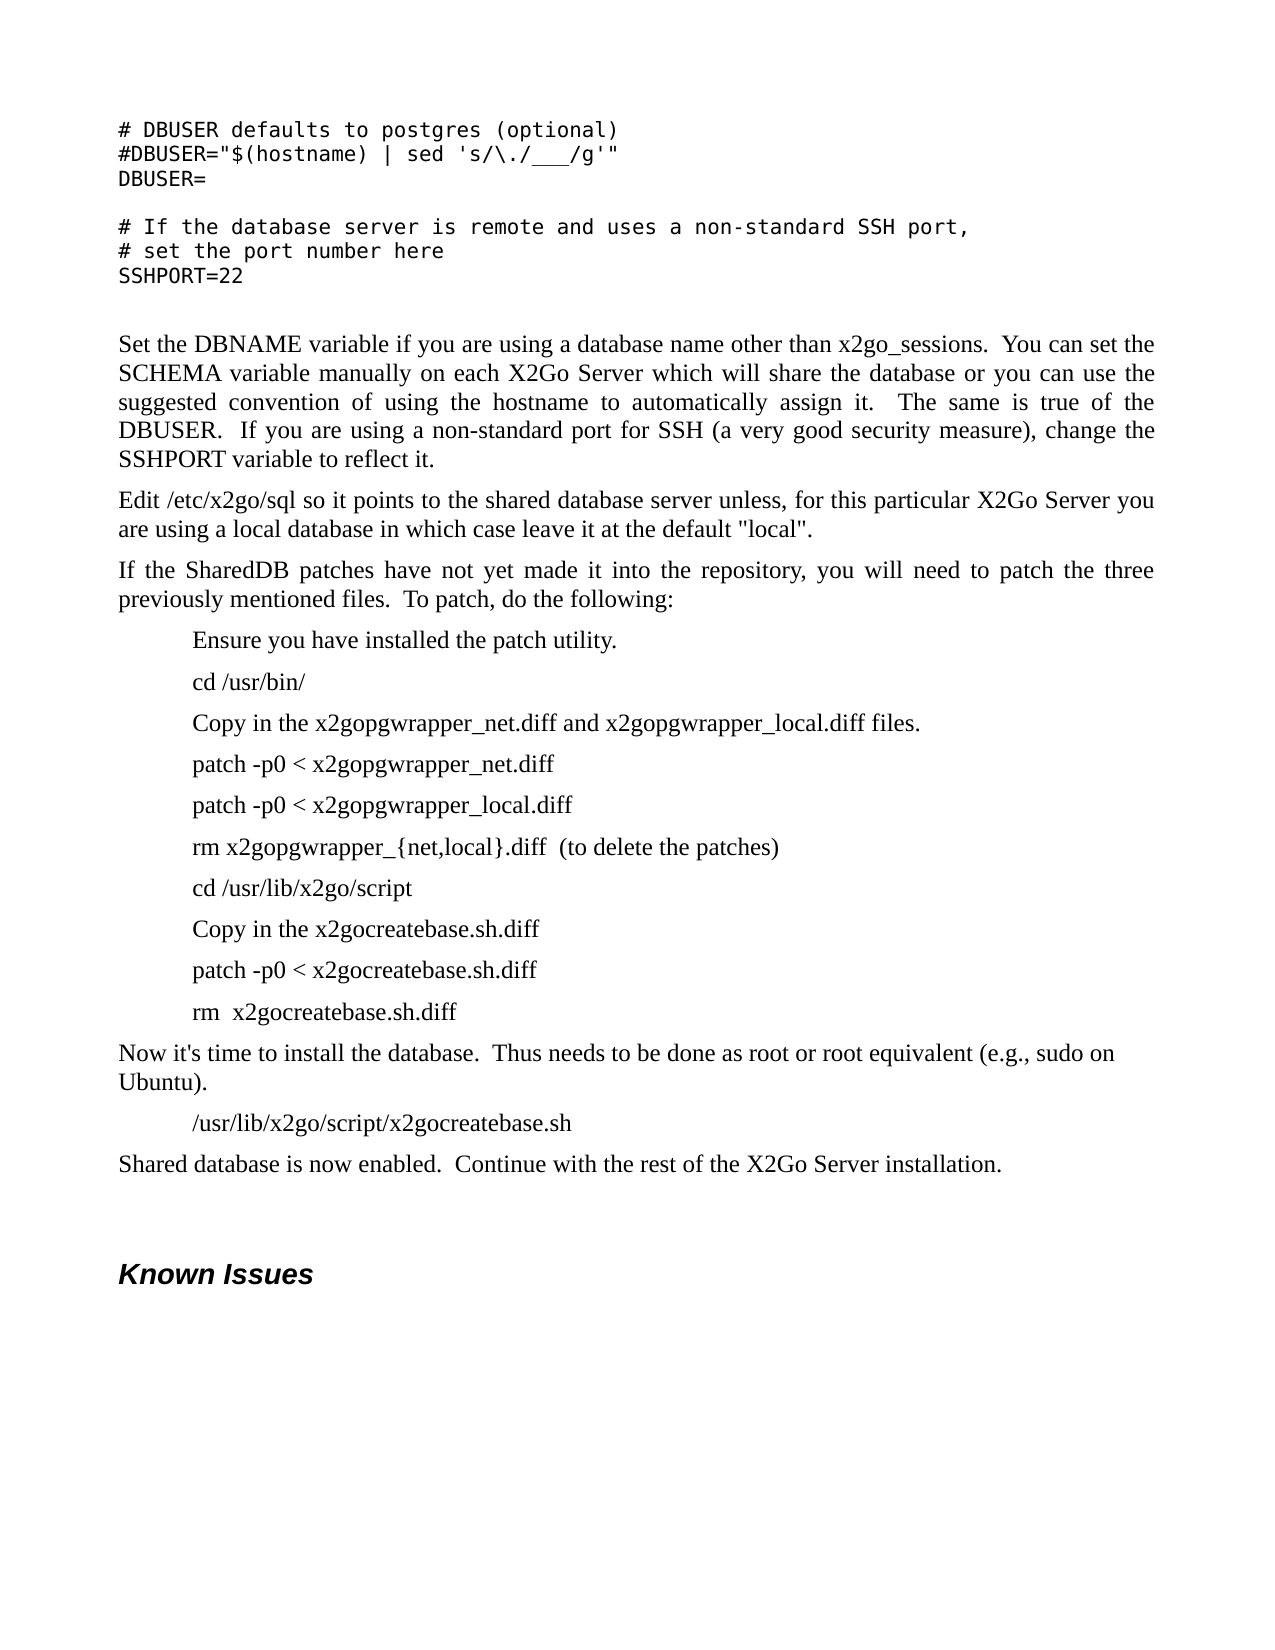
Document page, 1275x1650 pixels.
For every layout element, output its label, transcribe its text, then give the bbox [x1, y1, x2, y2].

text Edit /etc/x2go/sql so it points to the shared database server unless, for this particular X2Go Server you are using a local database in which case leave it at the default "local". [118, 486, 1157, 543]
text patch -p0 < x2gopgwrapper_net.diff [192, 749, 1157, 778]
text Copy in the x2gocreatebase.sh.diff [192, 914, 1157, 943]
text Ensure you have installed the patch utility. [192, 626, 1157, 654]
text Set the DBNAME variable if you are using a database name other than x2go_sessions. You can set the SCHEMA variable manually on each X2Go Server which will share the database or you can use the suggested convention of using the hostname to automatically assign it. The same is true of the DBUSER. If you are using a non-standard port for SSH (a very good security measure), change the SSHPORT variable to reflect it. [118, 329, 1157, 473]
text If the SharedDB patches have not yet made it into the repository, you will need to patch the three previously mentioned files. To patch, do the following: [118, 556, 1157, 613]
text SSHPORT=22 [118, 264, 1157, 288]
text DBUSER= [118, 167, 1157, 191]
subtitle Known Issues [118, 1257, 1157, 1290]
text /usr/lib/x2go/script/x2gocreatebase.sh [192, 1108, 1157, 1137]
text cd /usr/bin/ [192, 667, 1157, 696]
text rm x2gocreatebase.sh.diff [192, 997, 1157, 1026]
text patch -p0 < x2gopgwrapper_local.diff [192, 791, 1157, 819]
text cd /usr/lib/x2go/script [192, 873, 1157, 902]
text # If the database server is remote and uses a non-standard SSH port, [118, 215, 1157, 239]
text patch -p0 < x2gocreatebase.sh.diff [192, 956, 1157, 984]
text # DBUSER defaults to postgres (optional) [118, 118, 1157, 142]
text # set the port number here [118, 239, 1157, 264]
text Shared database is now enabled. Continue with the rest of the X2Go Server installation. [118, 1149, 1157, 1178]
text Now it's time to install the database. Thus needs to be done as root or root equivalent (e.g., sudo on Ubuntu). [118, 1038, 1157, 1096]
text rm x2gopgwrapper_{net,local}.diff (to delete the patches) [192, 832, 1157, 861]
text Copy in the x2gopgwrapper_net.diff and x2gopgwrapper_local.diff files. [192, 708, 1157, 737]
text #DBUSER="$(hostname) | sed 's/\./___/g'" [118, 142, 1157, 167]
